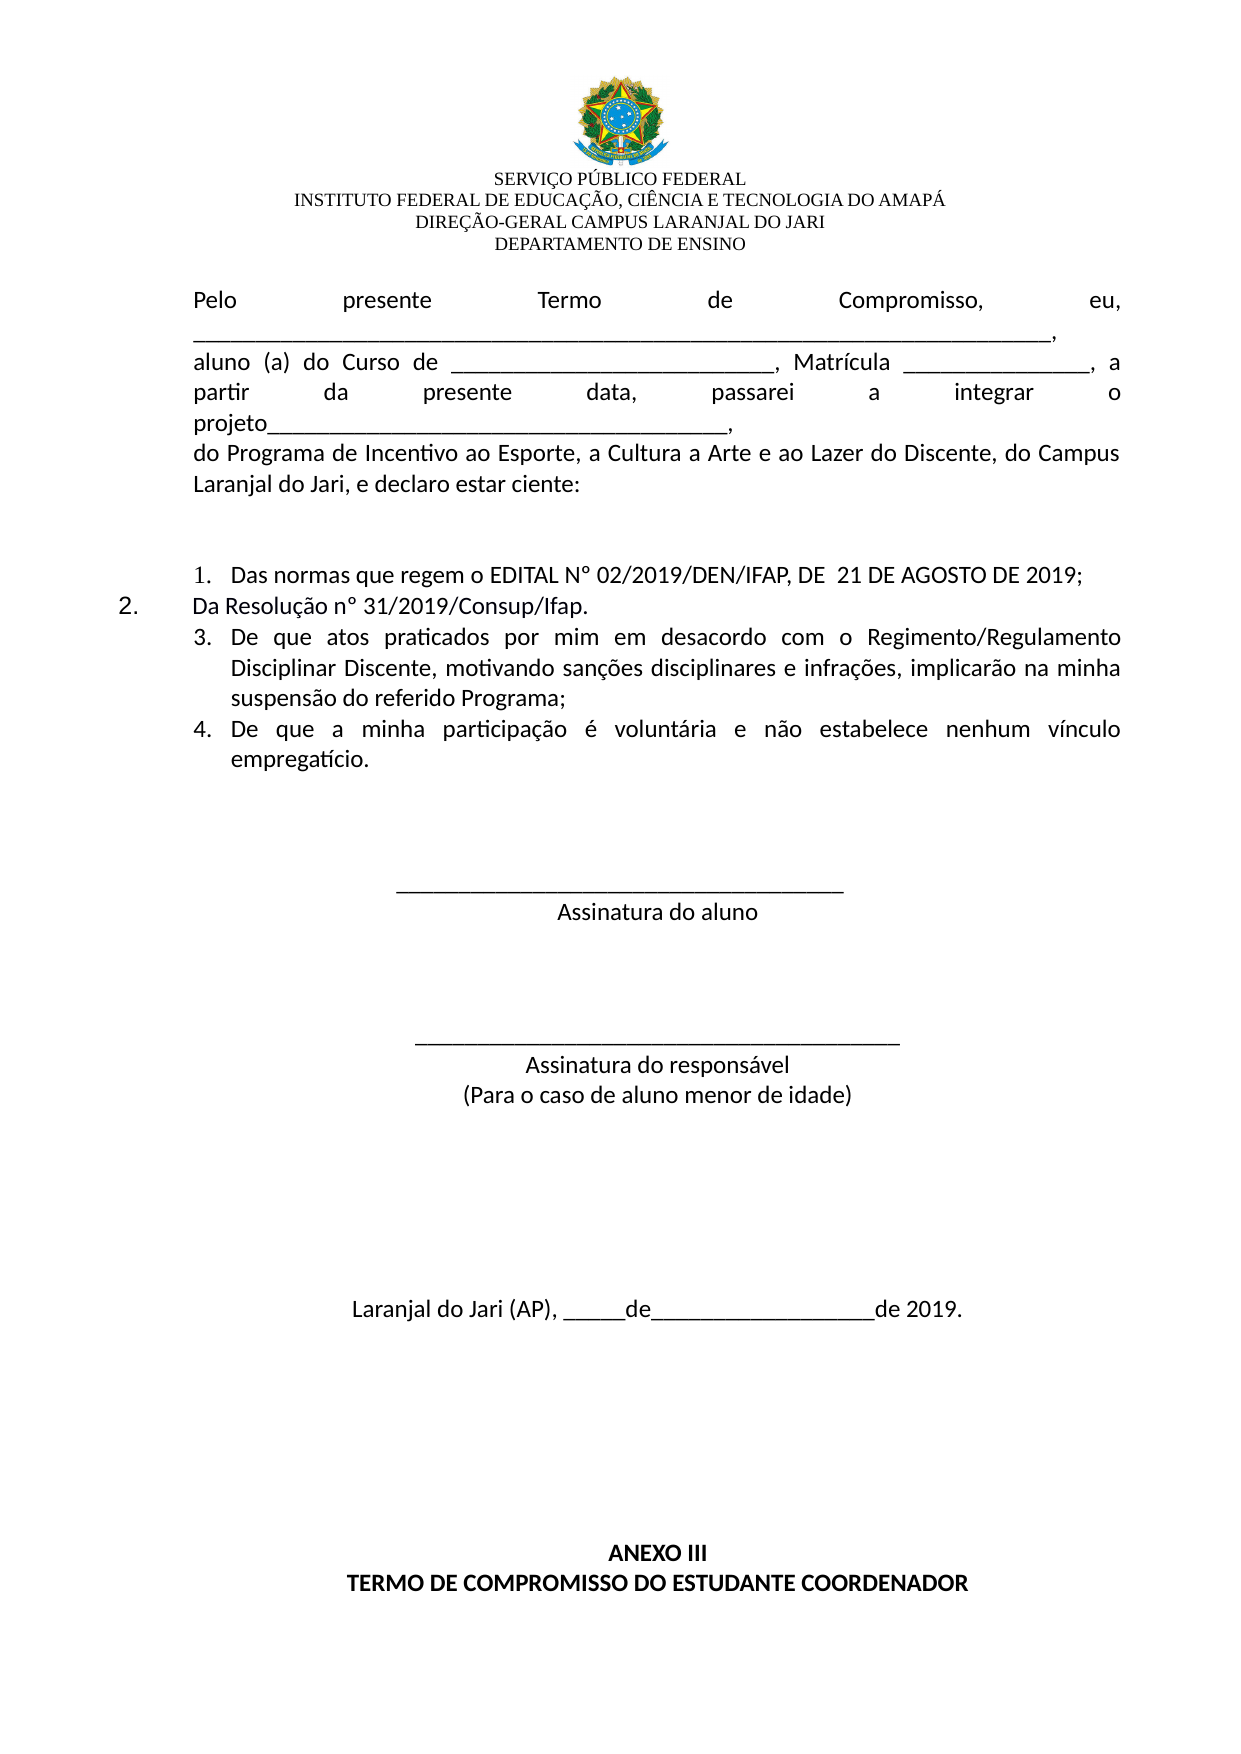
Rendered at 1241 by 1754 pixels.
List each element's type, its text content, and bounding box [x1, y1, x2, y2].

list do Programa de Incentivo ao Esporte, a Cultura a Arte e ao Lazer do Discente, do Campus Laranjal do Jari, e declaro estar ciente: [193, 437, 1122, 498]
list Assinatura do responsável [193, 1049, 1122, 1079]
list TERMO DE COMPROMISSO DO ESTUDANTE COORDENADOR [193, 1568, 1122, 1598]
text ____________________________________ [118, 866, 1122, 896]
list (Para o caso de aluno menor de idade) [193, 1079, 1122, 1110]
list De que a minha participação é voluntária e não estabelece nenhum vínculo empregatício. [193, 713, 1122, 774]
list _______________________________________ [193, 1018, 1122, 1049]
list ANEXO III [193, 1537, 1122, 1568]
list Assinatura do aluno [193, 896, 1122, 927]
list aluno (a) do Curso de __________________________, Matrícula _______________, a partir da presente data, passarei a integrar o projeto_____________________________________, [193, 346, 1122, 437]
list Da Resolução nº 31/2019/Consup/Ifap. [118, 590, 1124, 620]
list Das normas que regem o EDITAL Nº 02/2019/DEN/IFAP, DE 21 DE AGOSTO DE 2019; [193, 559, 1122, 590]
list De que atos praticados por mim em desacordo com o Regimento/Regulamento Disciplinar Discente, motivando sanções disciplinares e infrações, implicarão na minha suspensão do referido Programa; [193, 621, 1122, 713]
list Pelo presente Termo de Compromisso, eu, _____________________________________________________________________, [193, 284, 1122, 346]
list Laranjal do Jari (AP), _____de__________________de 2019. [193, 1293, 1122, 1323]
